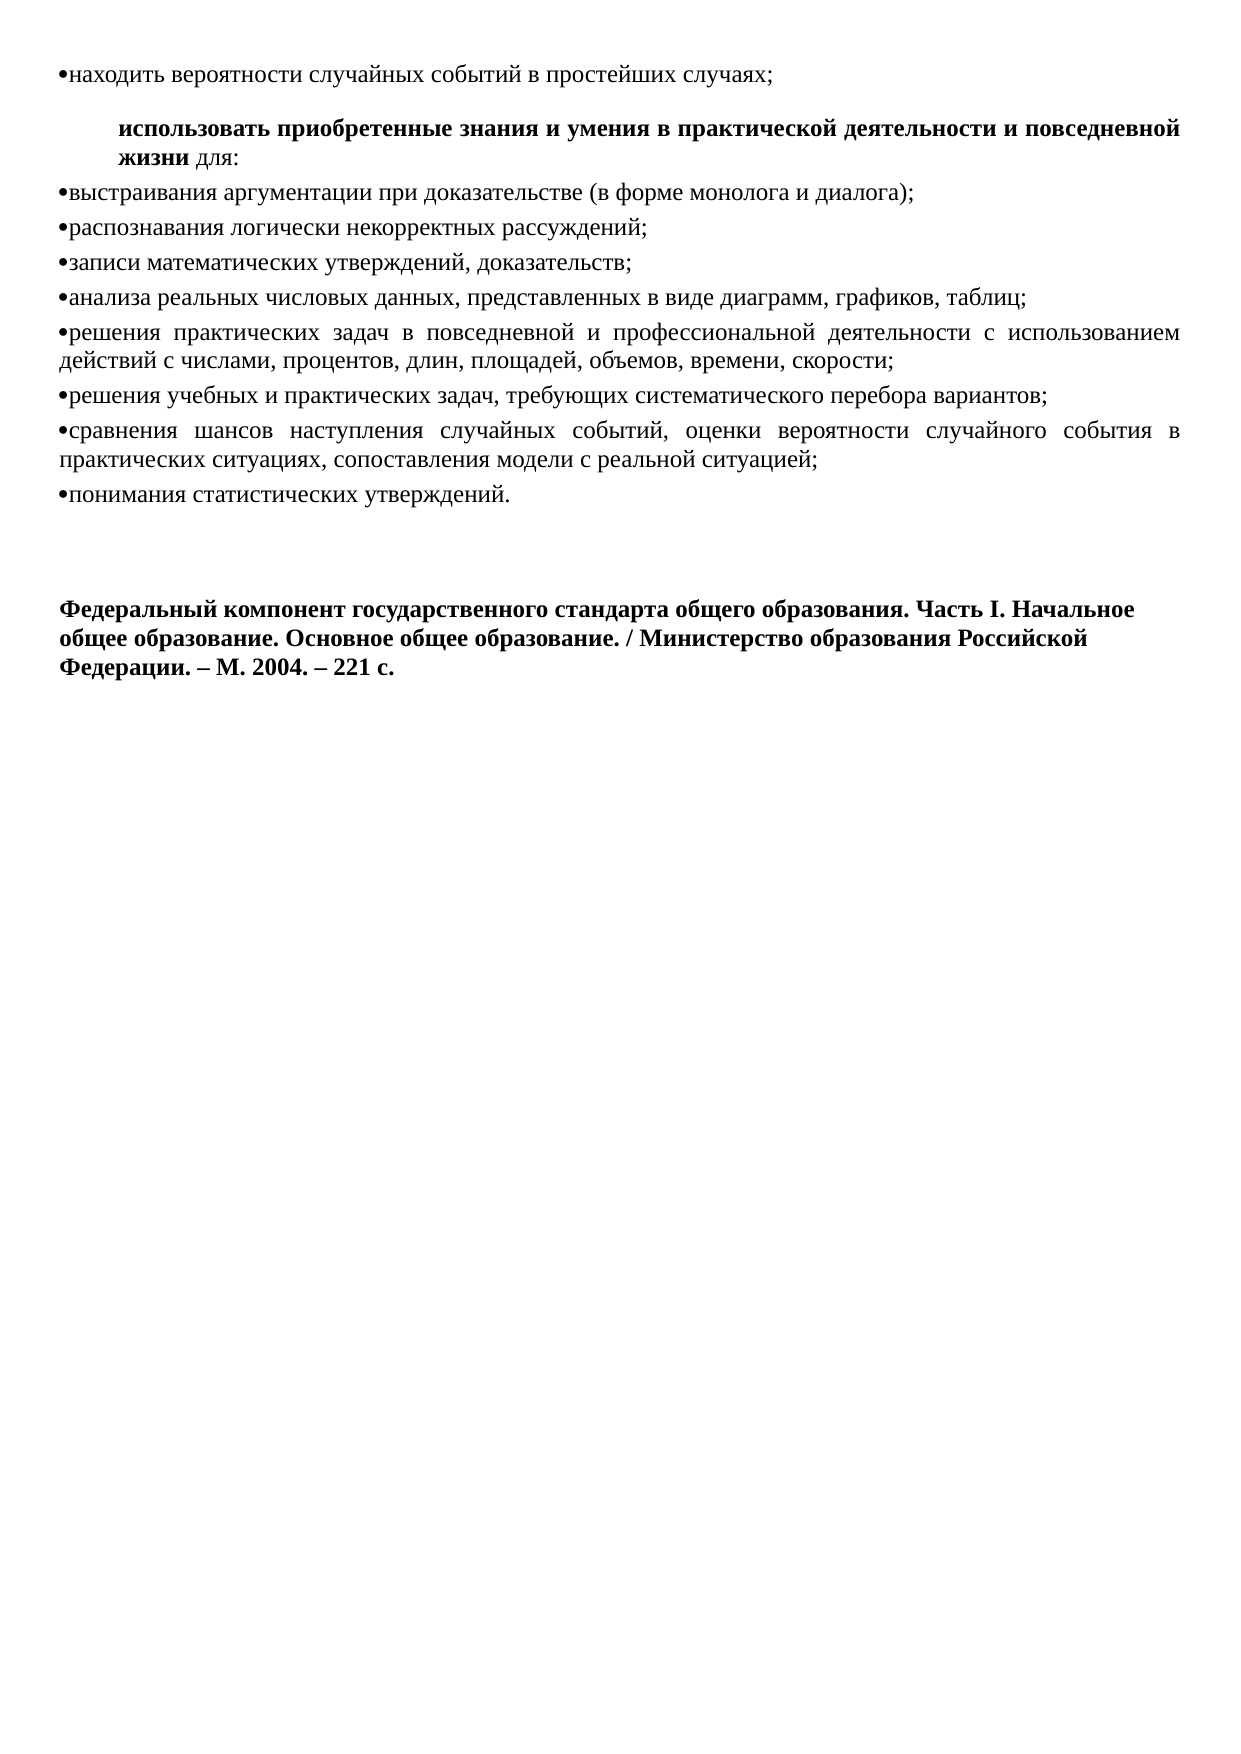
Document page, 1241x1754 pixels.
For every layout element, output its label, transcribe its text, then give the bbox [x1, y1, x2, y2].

list понимания статистических утверждений. [59, 479, 1181, 508]
list распознавания логически некорректных рассуждений; [59, 212, 1181, 240]
list находить вероятности случайных событий в простейших случаях; [59, 59, 1181, 88]
list решения учебных и практических задач, требующих систематического перебора вариантов; [59, 380, 1181, 409]
list записи математических утверждений, доказательств; [59, 247, 1181, 275]
list анализа реальных числовых данных, представленных в виде диаграмм, графиков, таблиц; [59, 282, 1181, 310]
list выстраивания аргументации при доказательстве (в форме монолога и диалога); [59, 177, 1181, 205]
list решения практических задач в повседневной и профессиональной деятельности с использованием действий с числами, процентов, длин, площадей, объемов, времени, скорости; [59, 317, 1181, 374]
list сравнения шансов наступления случайных событий, оценки вероятности случайного события в практических ситуациях, сопоставления модели с реальной ситуацией; [59, 415, 1181, 473]
text использовать приобретенные знания и умения в практической деятельности и повседневной жизни для: [118, 113, 1181, 170]
text Федеральный компонент государственного стандарта общего образования. Часть I. Начальное общее образование. Основное общее образование. / Министерство образования Российской Федерации. – М. 2004. – 221 с. [59, 594, 1181, 681]
